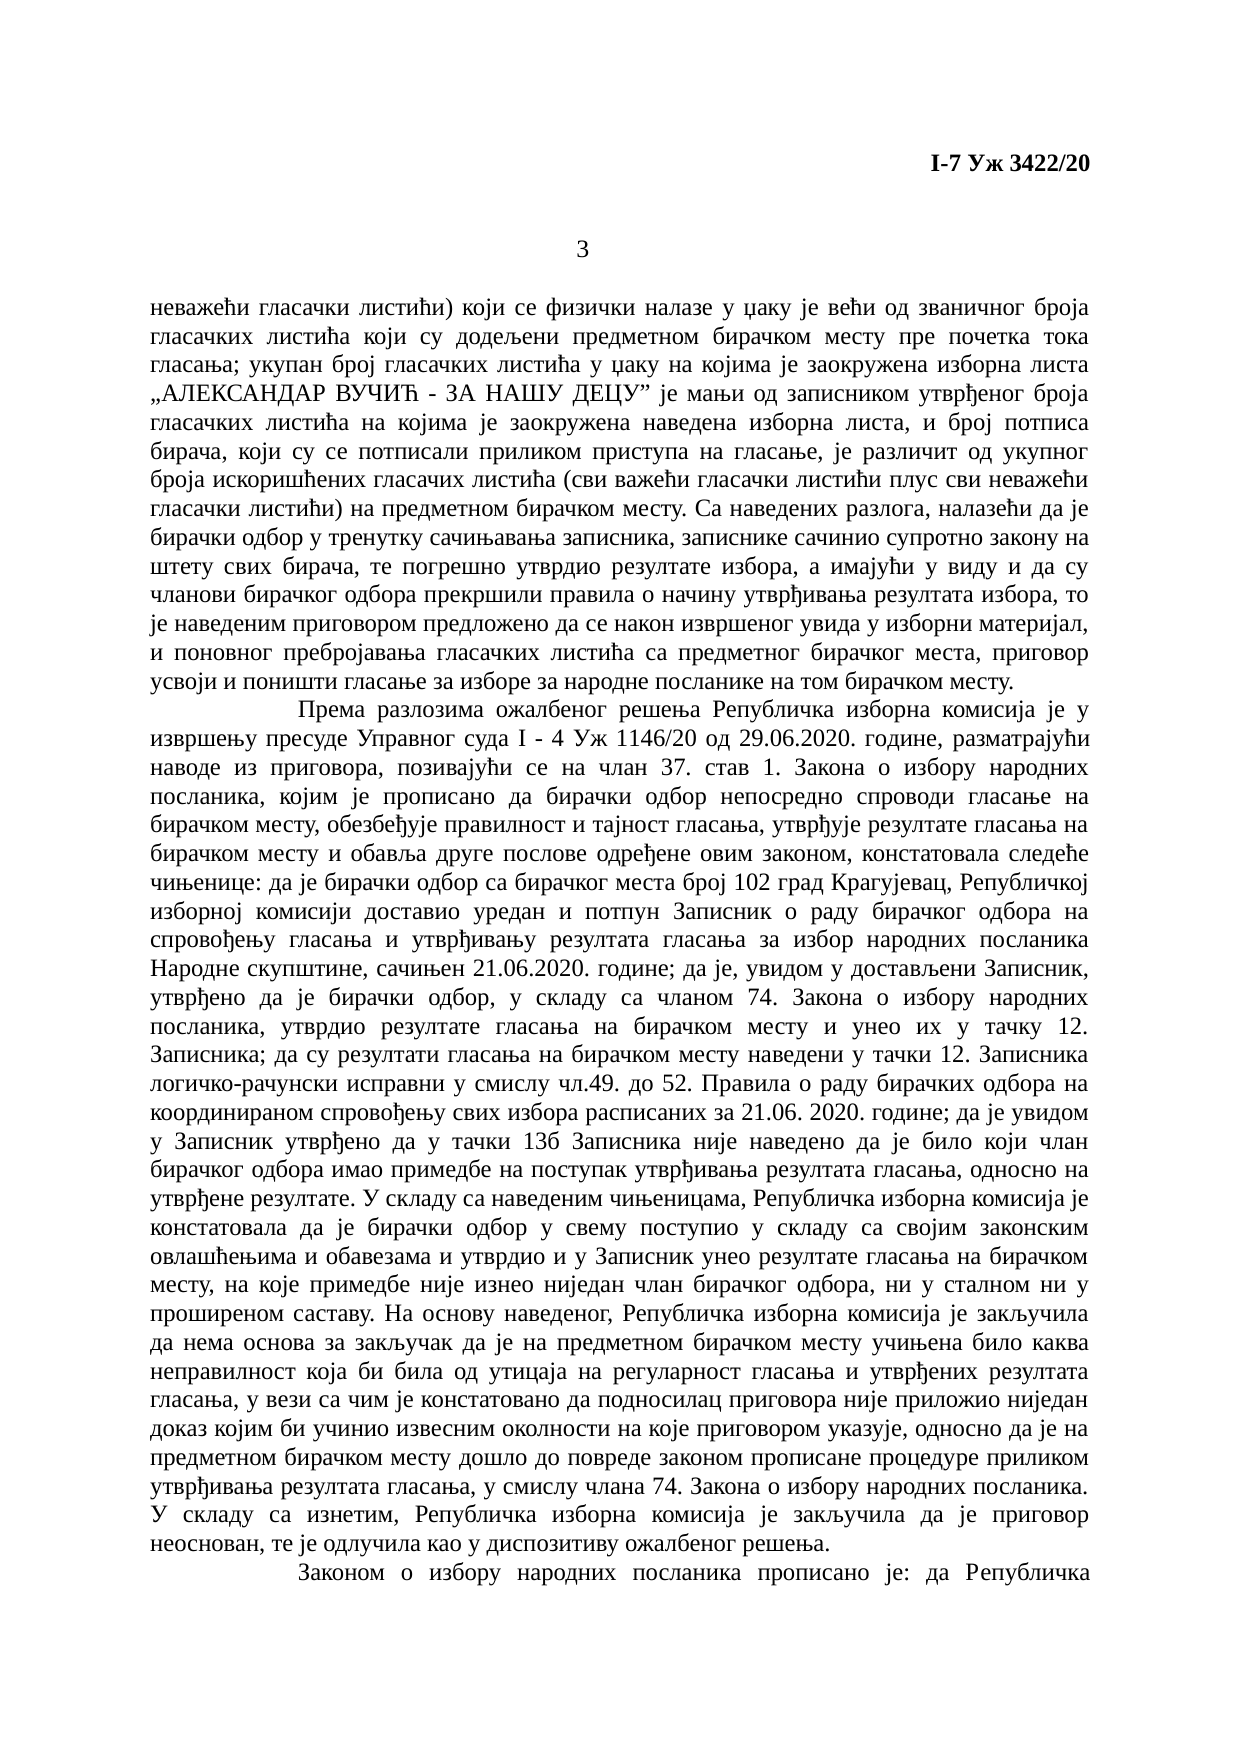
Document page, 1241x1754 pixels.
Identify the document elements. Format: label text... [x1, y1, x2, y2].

text Према разлозима ожалбеног решења Републичка изборна комисија је у извршењу пресуде Управног суда I - 4 Уж 1146/20 од 29.06.2020. године, разматрајући наводе из приговора, позивајући се на члан 37. став 1. Закона о избору народних посланика, којим је прописано да бирачки одбор непосредно спроводи гласање на бирачком месту, обезбеђује правилност и тајност гласања, утврђује резултате гласања на бирачком месту и обавља друге послове одређене овим законом, констатовала следеће чињенице: да је бирачки одбор са бирачког места број 102 град Крагујевац, Републичкој изборној комисији доставио уредан и потпун Записник о раду бирачког одбора на спровођењу гласања и утврђивању резултата гласања за избор народних посланика Народне скупштине, сачињен 21.06.2020. године; да је, увидом у достављени Записник, утврђено да је бирачки одбор, у складу са чланом 74. Закона о избору народних посланика, утврдио резултате гласања на бирачком месту и унео их у тачку 12. Записника; да су резултати гласања на бирачком месту наведени у тачки 12. Записника логичко-рачунски исправни у смислу чл.49. до 52. Правила о раду бирачких одбора на координираном спровођењу свих избора расписаних за 21.06. 2020. године; да је увидом у Записник утврђено да у тачки 13б Записника није наведено да је било који члан бирачког одбора имао примедбе на поступак утврђивања резултата гласања, односно на утврђене резултате. У складу са наведеним чињеницама, Републичка изборна комисија је констатовала да је бирачки одбор у свему поступио у складу са својим законским овлашћењима и обавезама и утврдио и у Записник унео резултате гласања на бирачком месту, на које примедбе није изнео ниједан члан бирачког одбора, ни у сталном ни у проширеном саставу. На основу наведеног, Републичка изборна комисија је закључила да нема основа за закључак да је на предметном бирачком месту учињена било каква неправилност која би била од утицаја на регуларност гласања и утврђених резултата гласања, у вези са чим је констатовано да подносилац приговора није приложио ниједан доказ којим би учинио извесним околности на које приговором указује, односно да је на предметном бирачком месту дошло до повреде законом прописане процедуре приликом утврђивања резултата гласања, у смислу члана 74. Закона о избору народних посланика. У складу са изнетим, Републичка изборна комисија је закључила да је приговор неоснован, те је одлучила као у диспозитиву ожалбеног решења. [150, 694, 1090, 1557]
text неважећи гласачки листићи) који се физички налазе у џаку је већи од званичног броја гласачких листића који су додељени предметном бирачком месту пре почетка тока гласања; укупан број гласачких листића у џаку на којима је заокружена изборна листа „АЛЕКСАНДАР ВУЧИЋ - ЗА НАШУ ДЕЦУ” је мањи од записником утврђеног броја гласачких листића на којима је заокружена наведена изборна листа, и број потписа бирача, који су се потписали приликом приступа на гласање, је различит од укупног броја искоришћених гласачих листића (сви важећи гласачки листићи плус сви неважећи гласачки листићи) на предметном бирачком месту. Са наведених разлога, налазећи да је бирачки одбор у тренутку сачињавања записника, записнике сачинио супротно закону на штету свих бирача, те погрешно утврдио резултате избора, а имајући у виду и да су чланови бирачког одбора прекршили правила о начину утврђивања резултата избора, то је наведеним приговором предложено да се након извршеног увида у изборни материјал, и поновног пребројавања гласачких листића са предметног бирачког места, приговор усвоји и поништи гласање за изборе за народне посланике на том бирачком месту. [150, 292, 1090, 694]
text Законом о избору народних посланика прописано је: да Републичка [150, 1557, 1090, 1586]
